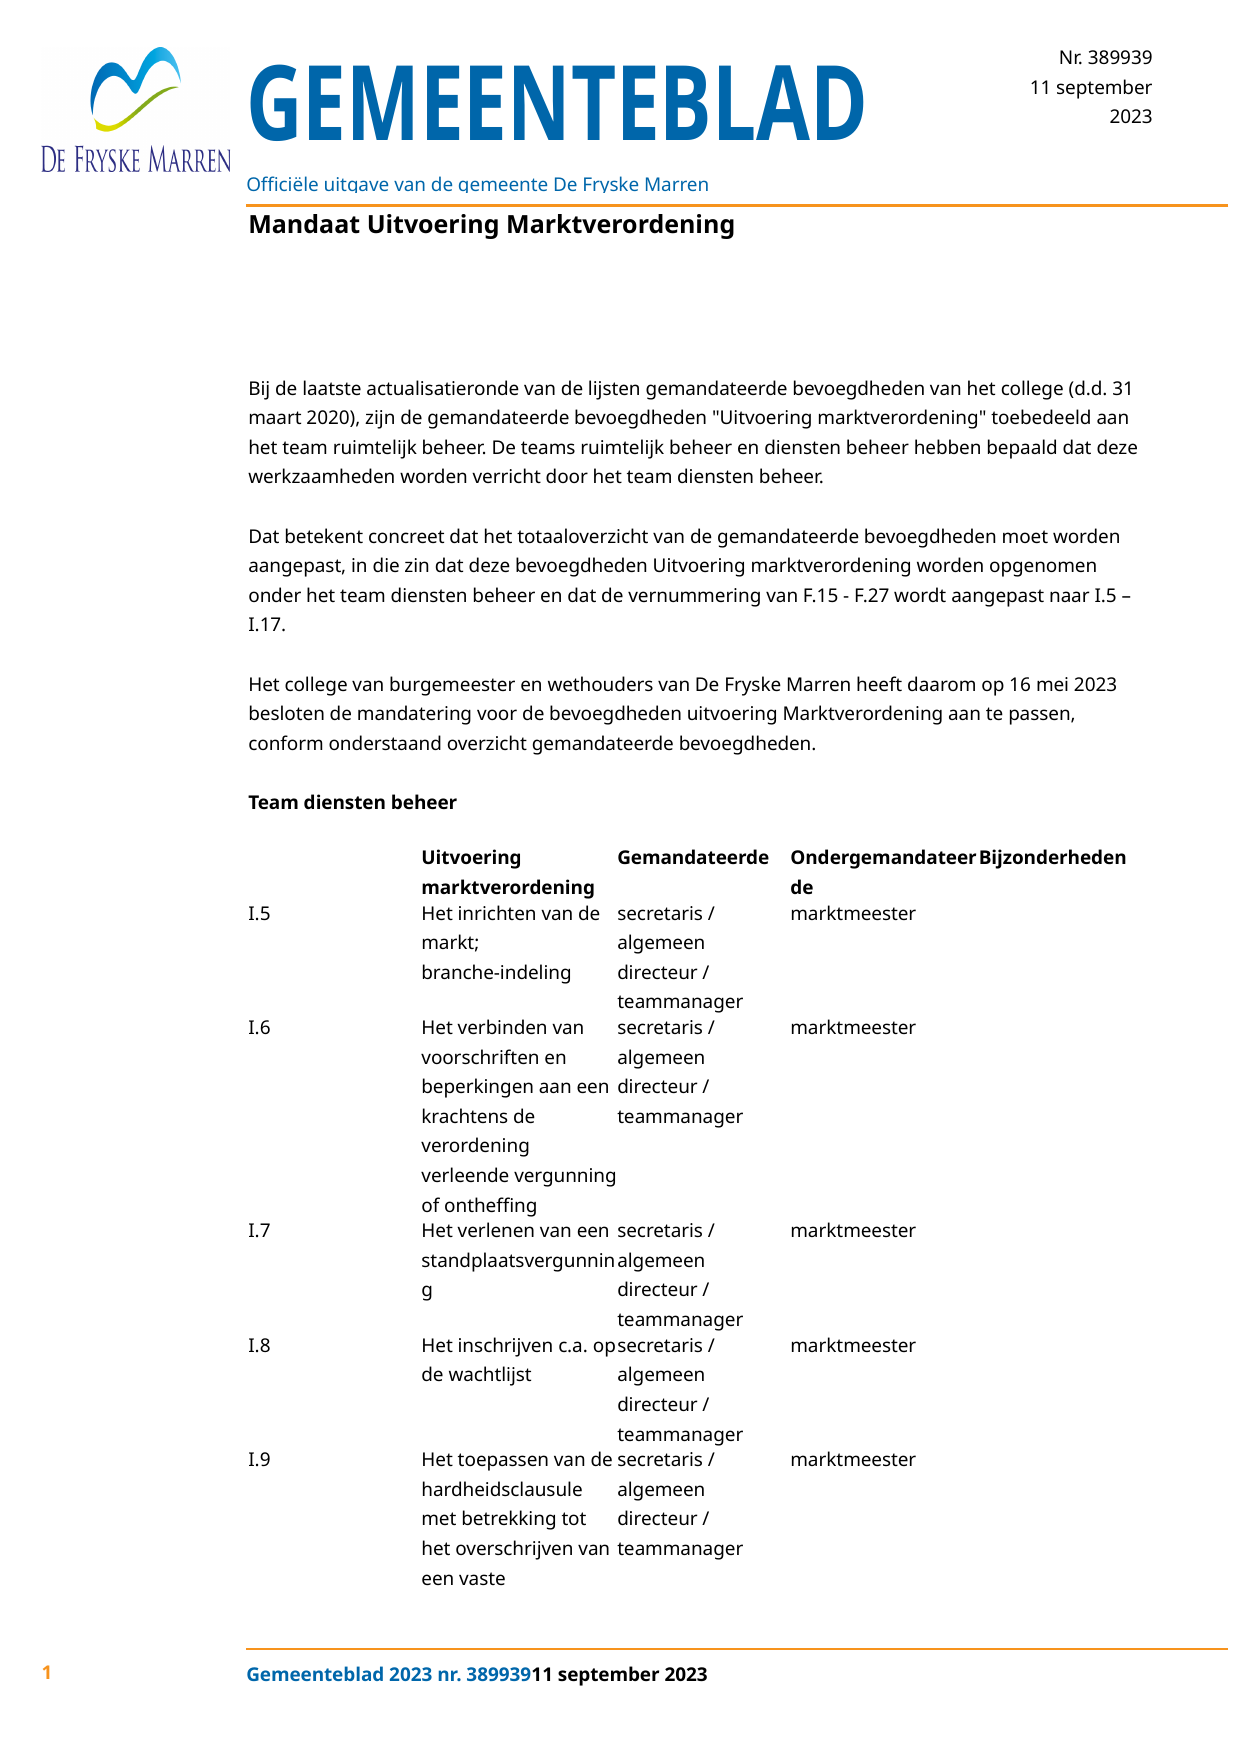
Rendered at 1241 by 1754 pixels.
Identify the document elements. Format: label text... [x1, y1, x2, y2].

table_cell Het toepassen van de hardheidsclausule met betrekking tot het overschrijven van een vaste [421, 1446, 617, 1591]
table_cell I.5 [248, 900, 421, 1014]
table_cell marktmeester [790, 1218, 978, 1332]
table_header [248, 845, 421, 900]
text Het college van burgemeester en wethouders van De Fryske Marren heeft daarom op 16 mei 2023 besloten de mandatering voor de bevoegdheden uitvoering Marktverordening aan te passen, conform onderstaand overzicht gemandateerde bevoegdheden. [248, 671, 1152, 756]
text Bij de laatste actualisatieronde van de lijsten gemandateerde bevoegdheden van het college (d.d. 31 maart 2020), zijn de gemandateerde bevoegdheden "Uitvoering marktverordening" toebedeeld aan het team ruimtelijk beheer. De teams ruimtelijk beheer en diensten beheer hebben bepaald dat deze werkzaamheden worden verricht door het team diensten beheer. [248, 375, 1152, 489]
table_cell I.6 [248, 1014, 421, 1217]
table_cell secretaris / algemeen directeur / teammanager [617, 1446, 790, 1591]
table_cell secretaris / algemeen directeur / teammanager [617, 1014, 790, 1217]
text Mandaat Uitvoering Marktverordening [248, 207, 1152, 241]
table_header Gemandateerde [617, 845, 790, 900]
table_cell Het inrichten van de markt; branche-indeling [421, 900, 617, 1014]
table_cell Het inschrijven c.a. op de wachtlijst [421, 1332, 617, 1446]
table_cell secretaris / algemeen directeur / teammanager [617, 1218, 790, 1332]
table_cell marktmeester [790, 1014, 978, 1217]
table_cell marktmeester [790, 1446, 978, 1591]
table_cell [979, 1014, 1152, 1217]
table_cell secretaris / algemeen directeur / teammanager [617, 1332, 790, 1446]
table_cell Het verbinden van voorschriften en beperkingen aan een krachtens de verordening verleende vergunning of ontheffing [421, 1014, 617, 1217]
table_cell I.8 [248, 1332, 421, 1446]
table_cell [979, 1446, 1152, 1591]
table_cell I.7 [248, 1218, 421, 1332]
text Dat betekent concreet dat het totaaloverzicht van de gemandateerde bevoegdheden moet worden aangepast, in die zin dat deze bevoegdheden Uitvoering marktverordening worden opgenomen onder het team diensten beheer en dat de vernummering van F.15 - F.27 wordt aangepast naar I.5 – I.17. [248, 523, 1152, 637]
table_cell marktmeester [790, 1332, 978, 1446]
table_cell secretaris / algemeen directeur / teammanager [617, 900, 790, 1014]
table_cell [979, 1218, 1152, 1332]
table_cell I.9 [248, 1446, 421, 1591]
table_cell [979, 1332, 1152, 1446]
picture [41, 47, 231, 172]
table_header Ondergemandateerde [790, 845, 978, 900]
table_cell marktmeester [790, 900, 978, 1014]
table_header Bijzonderheden [979, 845, 1152, 900]
table_header Uitvoering marktverordening [421, 845, 617, 900]
table_cell [979, 900, 1152, 1014]
table_cell Het verlenen van een standplaatsvergunning [421, 1218, 617, 1332]
text Team diensten beheer [248, 789, 1152, 815]
